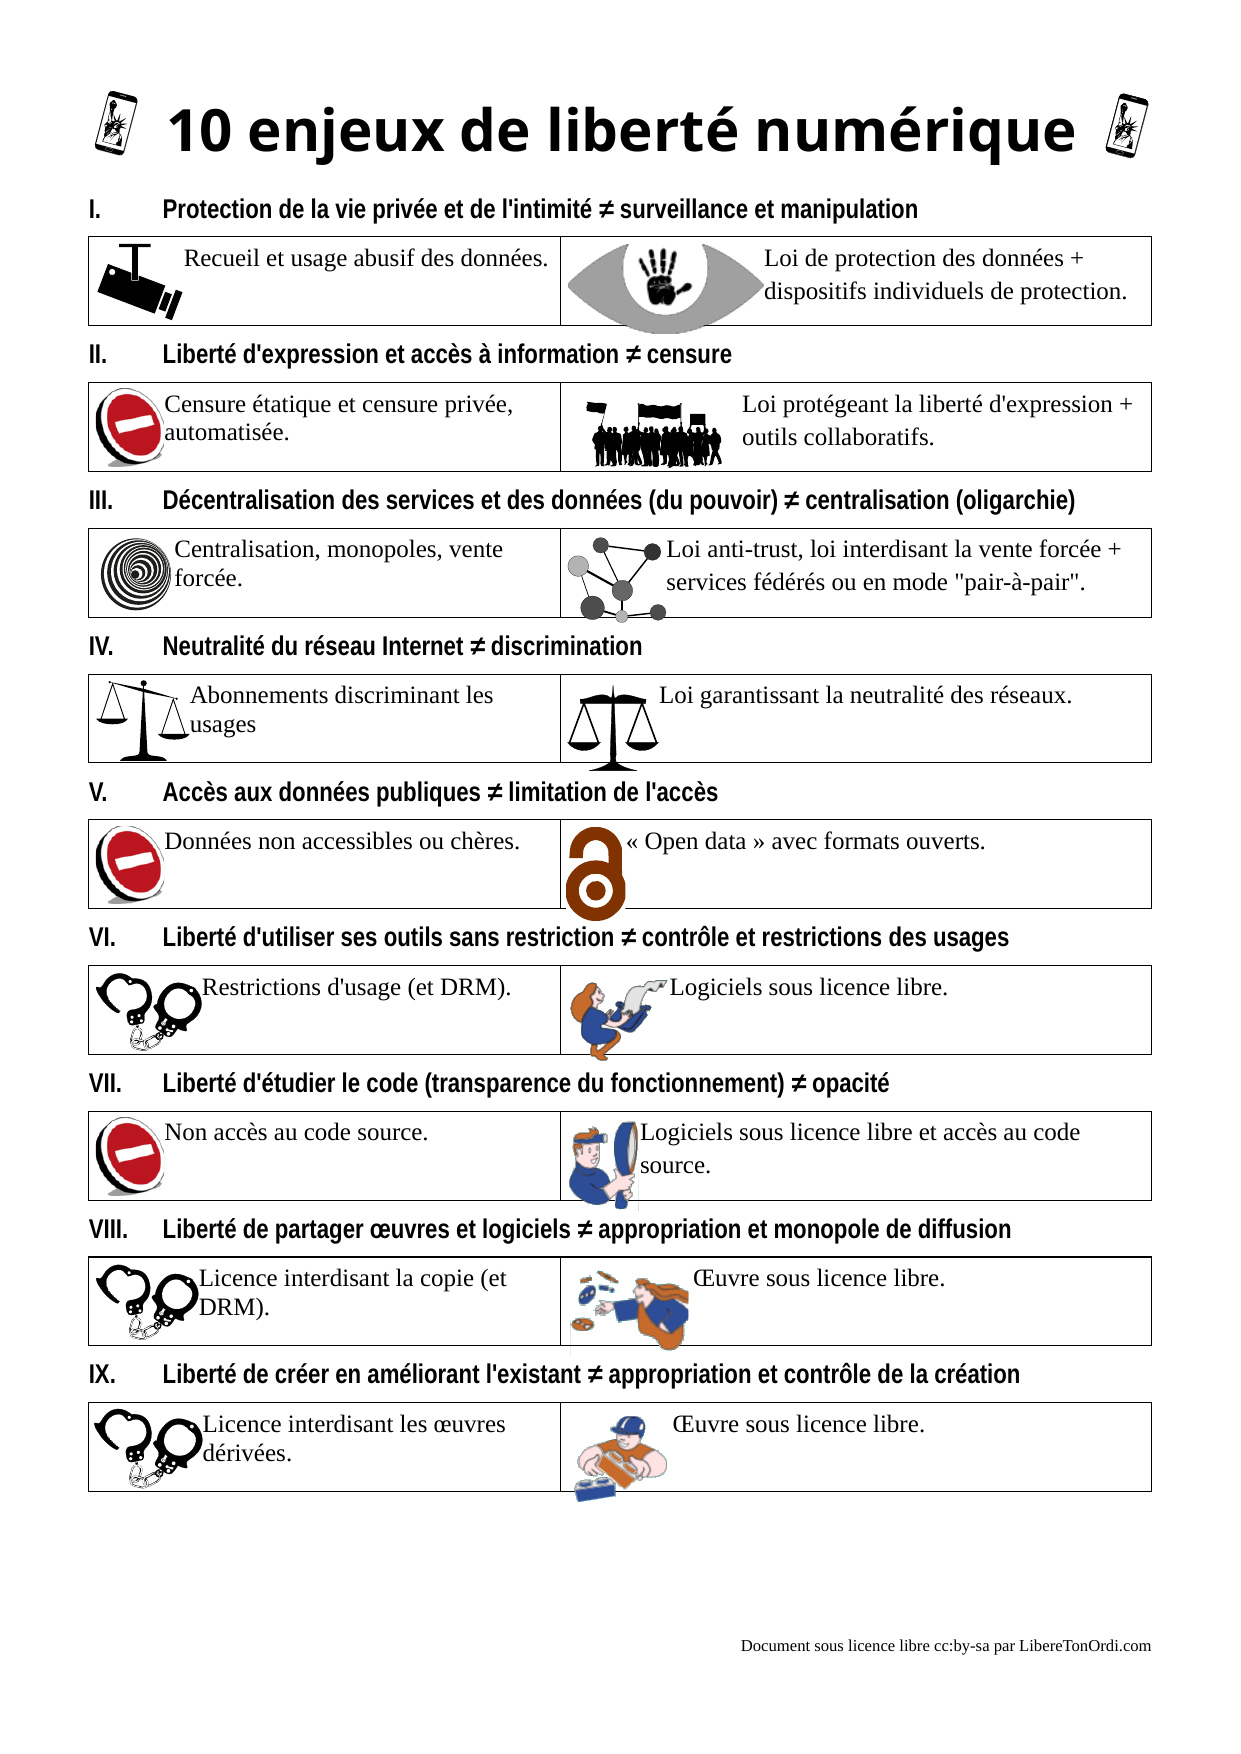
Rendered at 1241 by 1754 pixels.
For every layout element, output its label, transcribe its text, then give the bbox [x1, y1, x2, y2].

picture [569, 977, 670, 1063]
table_header « Open data » avec formats ouverts. [561, 820, 1151, 908]
picture [566, 1263, 693, 1356]
subtitle Protection de la vie privée et de l'intimité ≠ surveillance et manipulation [88, 193, 1152, 224]
subtitle Décentralisation des services et des données (du pouvoir) ≠ centralisation (oligarchie) [88, 484, 1152, 515]
table_header Licence interdisant la copie (et DRM). [89, 1258, 560, 1345]
subtitle Neutralité du réseau Internet ≠ discrimination [88, 630, 1152, 661]
picture [95, 388, 165, 467]
table_header Recueil et usage abusif des données. [89, 237, 560, 325]
subtitle Liberté d'étudier le code (transparence du fonctionnement) ≠ opacité [88, 1067, 1152, 1098]
table_header Logiciels sous licence libre et accès au code source. [561, 1112, 1151, 1199]
table_header Abonnements discriminant les usages [89, 675, 560, 762]
table_header Données non accessibles ou chères. [89, 820, 560, 908]
table_header Loi protégeant la liberté d'expression + outils collaboratifs. [561, 383, 1151, 471]
table_header Non accès au code source. [89, 1112, 560, 1199]
table_header Restrictions d'usage (et DRM). [89, 966, 560, 1054]
picture [567, 244, 764, 334]
subtitle Liberté d'expression et accès à information ≠ censure [88, 338, 1152, 369]
table_header Centralisation, monopoles, vente forcée. [89, 529, 560, 617]
subtitle Accès aux données publiques ≠ limitation de l'accès [88, 776, 1152, 807]
table_header Logiciels sous licence libre. [561, 966, 1151, 1054]
table_header Loi garantissant la neutralité des réseaux. [561, 675, 1151, 762]
table_header Œuvre sous licence libre. [561, 1403, 1151, 1491]
picture [95, 826, 165, 904]
title 10 enjeux de liberté numérique [88, 88, 1152, 168]
subtitle Liberté de créer en améliorant l'existant ≠ appropriation et contrôle de la création [88, 1359, 1152, 1390]
table_header Loi anti-trust, loi interdisant la vente forcée + services fédérés ou en mode "pair-à-pair". [561, 529, 1151, 617]
picture [95, 1117, 165, 1196]
picture [569, 1410, 673, 1505]
table_header Censure étatique et censure privée, automatisée. [89, 383, 560, 471]
table_header Œuvre sous licence libre. [561, 1258, 1151, 1345]
subtitle Liberté d'utiliser ses outils sans restriction ≠ contrôle et restrictions des usages [88, 921, 1152, 952]
picture [567, 1119, 640, 1211]
subtitle Liberté de partager œuvres et logiciels ≠ appropriation et monopole de diffusion [88, 1213, 1152, 1244]
table_header Loi de protection des données + dispositifs individuels de protection. [561, 237, 1151, 325]
table_header Licence interdisant les œuvres dérivées. [89, 1403, 560, 1491]
